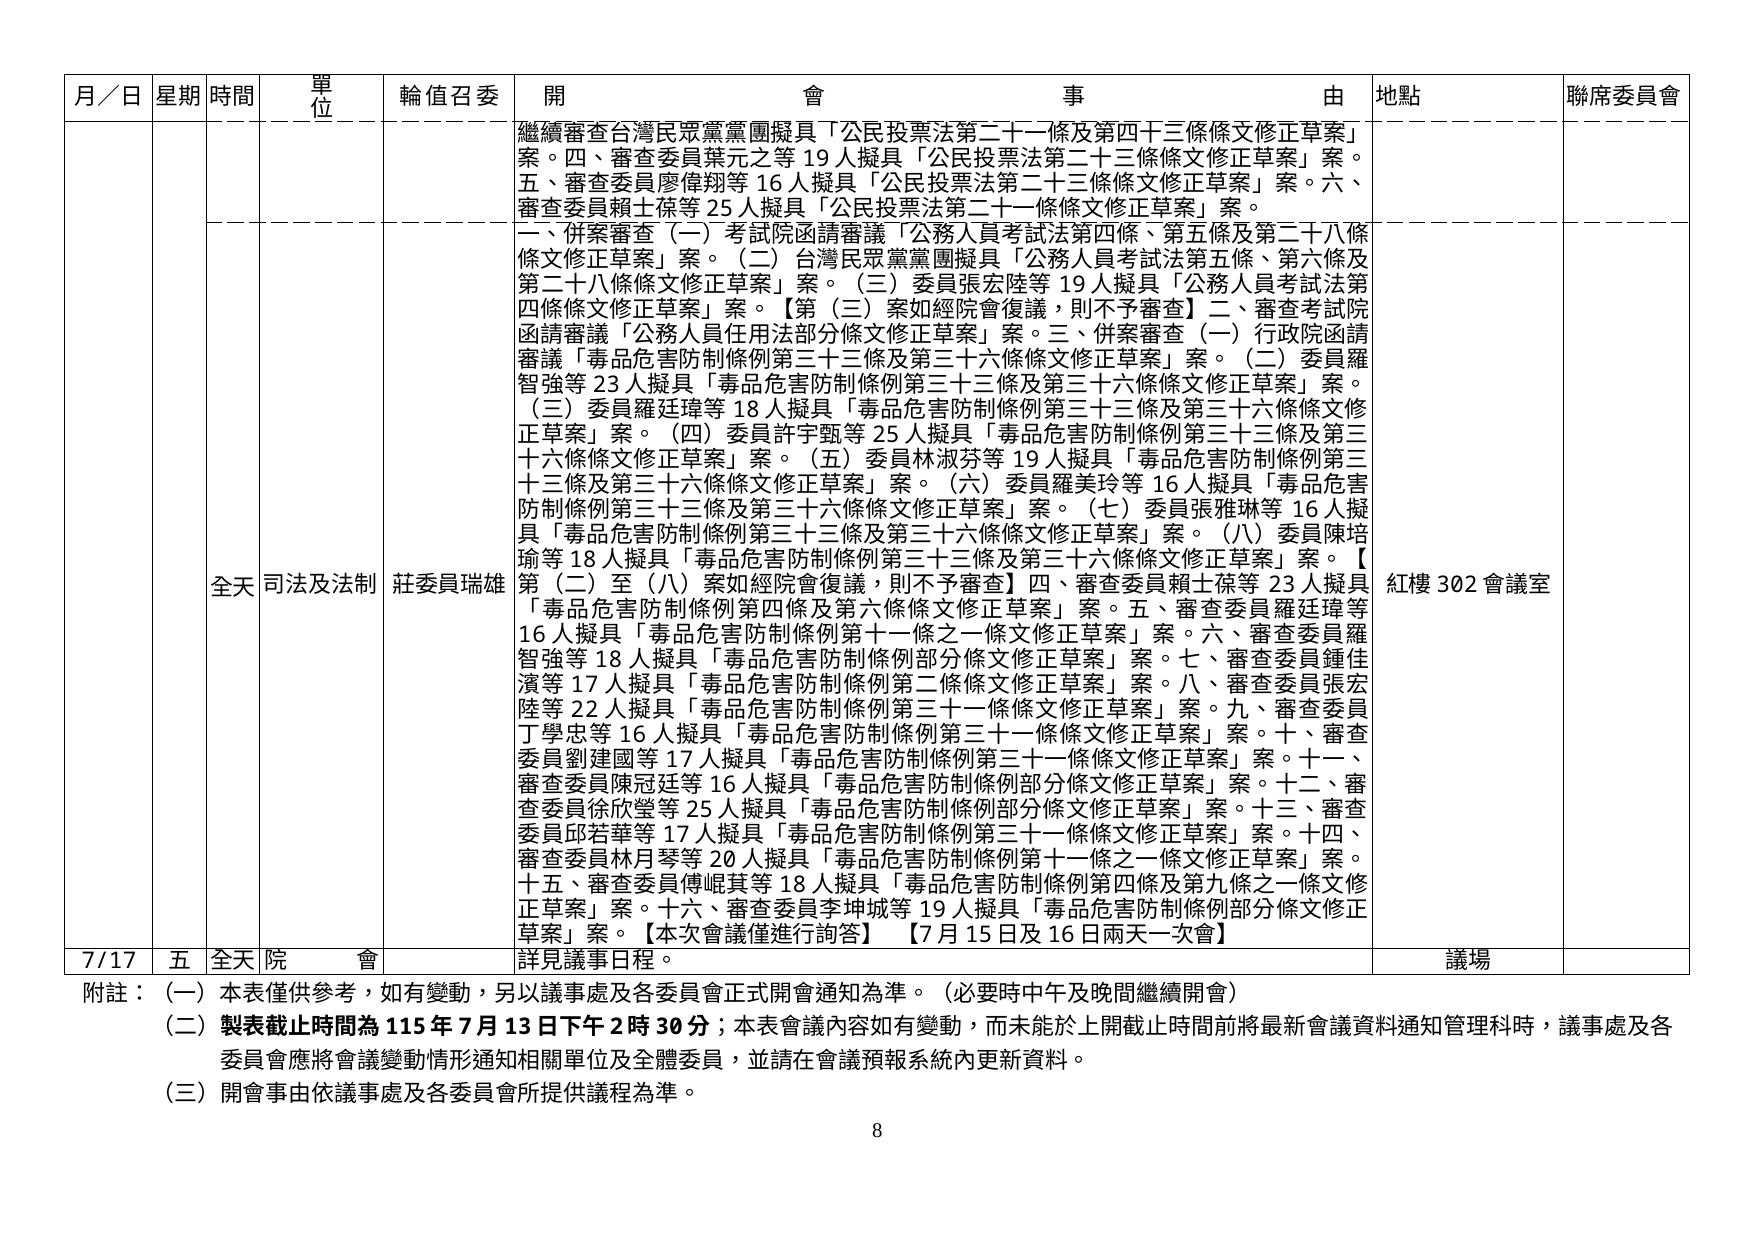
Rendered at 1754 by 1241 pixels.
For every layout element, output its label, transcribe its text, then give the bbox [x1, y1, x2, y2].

table_header 單 位 [260, 75, 383, 121]
table_cell [260, 121, 383, 222]
table_cell 全天 [207, 222, 259, 948]
table_cell 莊委員瑞雄 [384, 222, 514, 948]
table_cell [1373, 121, 1563, 222]
table_header 地點 [1373, 75, 1563, 121]
table_header 時間 [207, 75, 259, 121]
text （二）製表截止時間為115年7月13日下午2時30分；本表會議內容如有變動，而未能於上開截止時間前將最新會議資料通知管理科時，議事處及各委員會應將會議變動情形通知相關單位及全體委員，並請在會議預報系統內更新資料。 [151, 1008, 1695, 1075]
table_cell [1564, 222, 1689, 948]
table_cell [153, 122, 206, 948]
table_cell 司法及法制 [260, 222, 383, 948]
table_cell 院 會 [260, 949, 383, 974]
table_cell [384, 949, 514, 974]
text （三）開會事由依議事處及各委員會所提供議程為準。 [151, 1075, 1695, 1108]
table_cell [1564, 949, 1689, 974]
table_header 聯席委員會 [1564, 75, 1689, 121]
table_cell [1564, 121, 1689, 222]
table_cell 詳見議事日程。 [515, 949, 1372, 974]
table_cell [384, 121, 514, 222]
table_cell 議場 [1373, 949, 1563, 974]
table_cell 一、併案審查（一）考試院函請審議「公務人員考試法第四條、第五條及第二十八條條文修正草案」案。（二）台灣民眾黨黨團擬具「公務人員考試法第五條、第六條及第二十八條條文修正草案」案。（三）委員張宏陸等19人擬具「公務人員考試法第四條條文修正草案」案。【第（三）案如經院會復議，則不予審查】二、審查考試院函請審議「公務人員任用法部分條文修正草案」案。三、併案審查（一）行政院函請審議「毒品危害防制條例第三十三條及第三十六條條文修正草案」案。（二）委員羅智強等23人擬具「毒品危害防制條例第三十三條及第三十六條條文修正草案」案。 （三）委員羅廷瑋等18人擬具「毒品危害防制條例第三十三條及第三十六條條文修正草案」案。（四）委員許宇甄等25人擬具「毒品危害防制條例第三十三條及第三十六條條文修正草案」案。（五）委員林淑芬等19人擬具「毒品危害防制條例第三十三條及第三十六條條文修正草案」案。（六）委員羅美玲等16人擬具「毒品危害防制條例第三十三條及第三十六條條文修正草案」案。（七）委員張雅琳等16人擬具「毒品危害防制條例第三十三條及第三十六條條文修正草案」案。（八）委員陳培瑜等18人擬具「毒品危害防制條例第三十三條及第三十六條條文修正草案」案。【第（二）至（八）案如經院會復議，則不予審查】四、審查委員賴士葆等23人擬具「毒品危害防制條例第四條及第六條條文修正草案」案。五、審查委員羅廷瑋等16人擬具「毒品危害防制條例第十一條之一條文修正草案」案。六、審查委員羅智強等18人擬具「毒品危害防制條例部分條文修正草案」案。七、審查委員鍾佳濱等17人擬具「毒品危害防制條例第二條條文修正草案」案。八、審查委員張宏陸等22人擬具「毒品危害防制條例第三十一條條文修正草案」案。九、審查委員丁學忠等16人擬具「毒品危害防制條例第三十一條條文修正草案」案。十、審查委員劉建國等17人擬具「毒品危害防制條例第三十一條條文修正草案」案。十一、審查委員陳冠廷等16人擬具「毒品危害防制條例部分條文修正草案」案。十二、審查委員徐欣瑩等25人擬具「毒品危害防制條例部分條文修正草案」案。十三、審查委員邱若華等17人擬具「毒品危害防制條例第三十一條條文修正草案」案。十四、審查委員林月琴等20人擬具「毒品危害防制條例第十一條之一條文修正草案」案。十五、審查委員傅崐萁等18人擬具「毒品危害防制條例第四條及第九條之一條文修正草案」案。十六、審查委員李坤城等19人擬具「毒品危害防制條例部分條文修正草案」案。【本次會議僅進行詢答】 【7月15日及16日兩天一次會】 [515, 222, 1372, 948]
table_cell 五 [153, 949, 206, 974]
table_cell [65, 122, 152, 948]
table_header 開會事由 [515, 75, 1372, 121]
table_cell 全天 [207, 949, 259, 974]
table_cell 紅樓302會議室 [1373, 222, 1563, 948]
table_cell [207, 121, 259, 222]
table_cell 7/17 [65, 949, 152, 974]
table_header 輪值召委 [384, 75, 514, 121]
text 附註：（一）本表僅供參考，如有變動，另以議事處及各委員會正式開會通知為準。（必要時中午及晚間繼續開會） [59, 975, 1695, 1008]
table_header 月／日 [65, 75, 152, 121]
table_cell 繼續審查台灣民眾黨黨團擬具「公民投票法第二十一條及第四十三條條文修正草案」案。四、審查委員葉元之等19人擬具「公民投票法第二十三條條文修正草案」案。五、審查委員廖偉翔等16人擬具「公民投票法第二十三條條文修正草案」案。六、審查委員賴士葆等25人擬具「公民投票法第二十一條條文修正草案」案。 [515, 121, 1372, 222]
table_header 星期 [153, 75, 206, 121]
